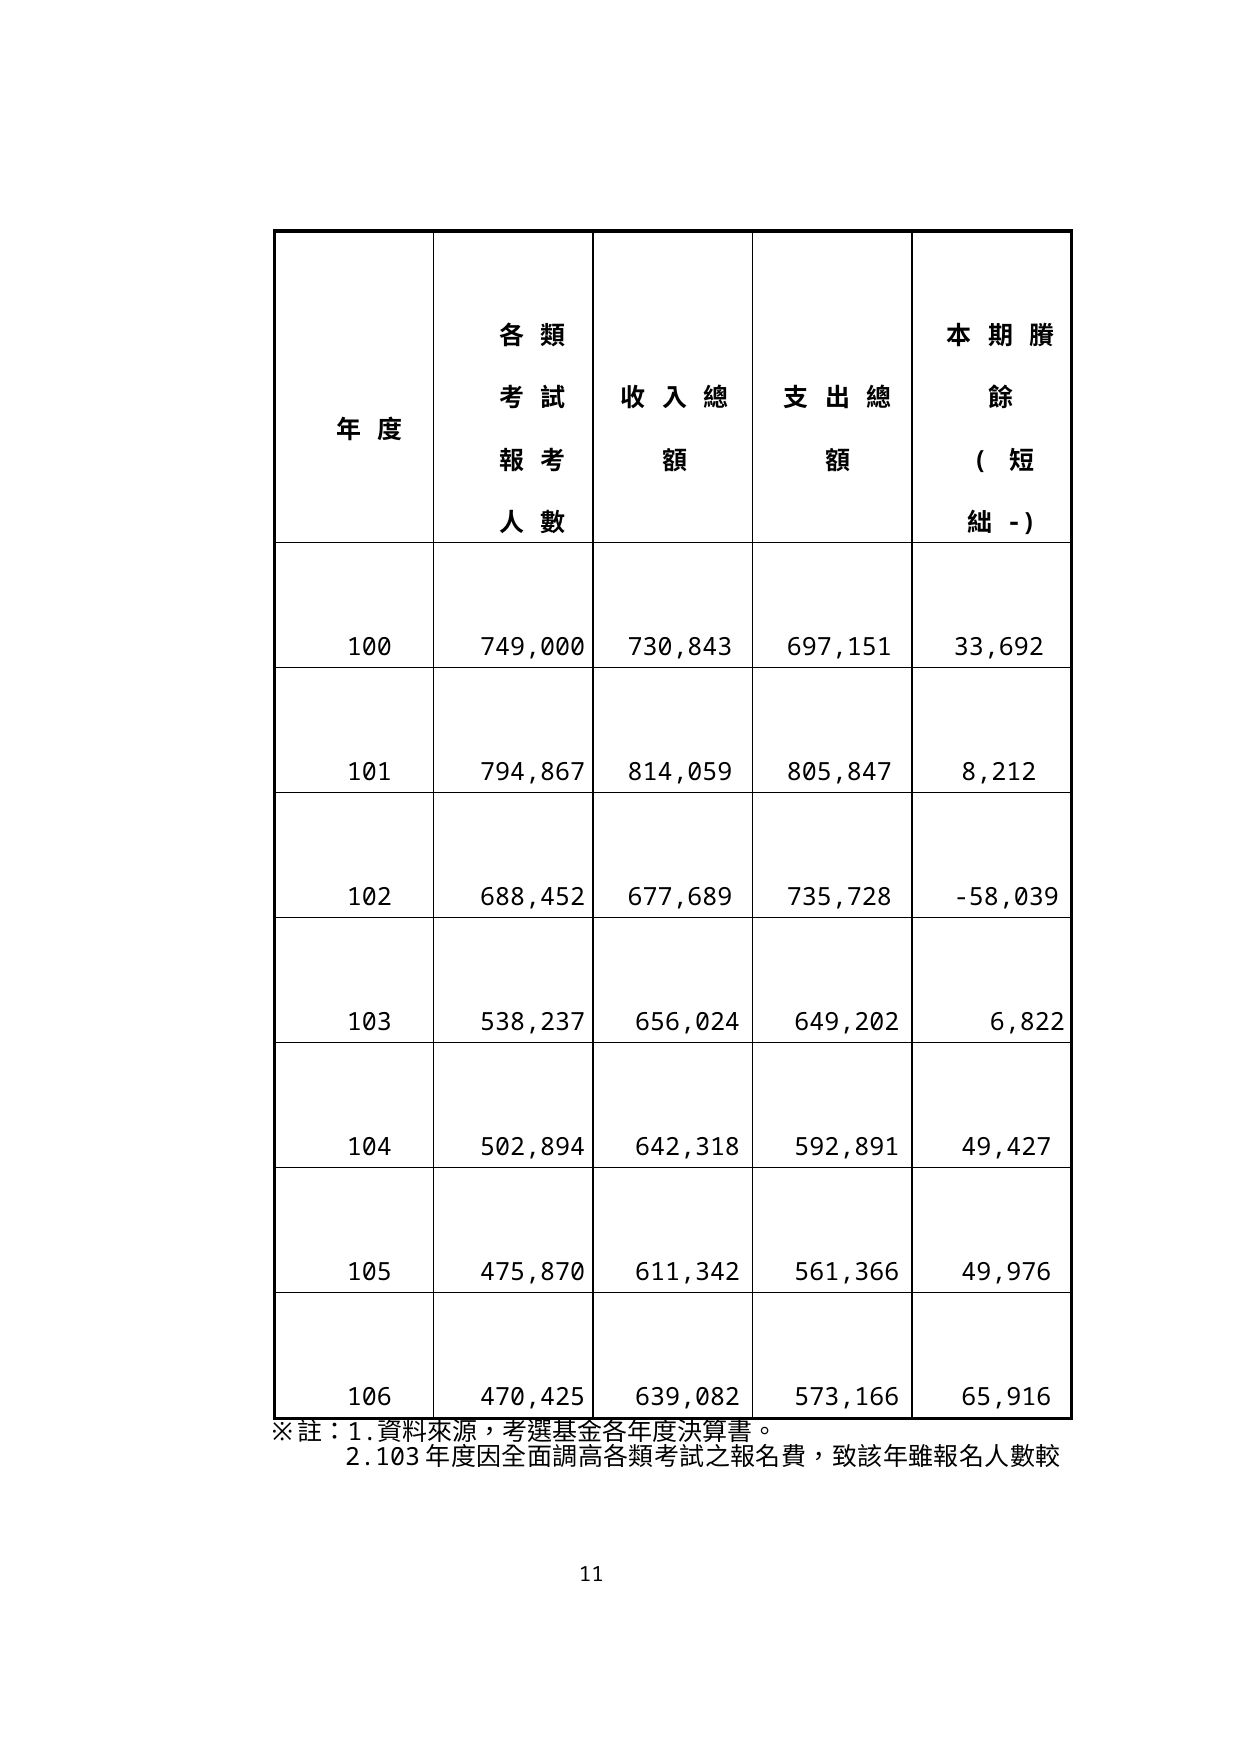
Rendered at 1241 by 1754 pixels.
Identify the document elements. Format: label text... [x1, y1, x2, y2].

table_cell 592,891 [753, 1043, 911, 1167]
table_cell 100 [276, 543, 433, 667]
table_header 支出總額 [753, 233, 911, 542]
text 2.103年度因全面調高各類考試之報名費，致該年雖報名人數較 [345, 1445, 1063, 1470]
table_cell 677,689 [594, 793, 752, 917]
table_cell 642,318 [594, 1043, 752, 1167]
text ※註：1.資料來源，考選基金各年度決算書。 [267, 1420, 1063, 1445]
table_cell 749,000 [434, 543, 592, 667]
table_cell 475,870 [434, 1168, 592, 1292]
table_header 各類考試 報考人數 [434, 233, 592, 542]
table_cell 49,427 [913, 1043, 1070, 1167]
table_cell 639,082 [594, 1293, 752, 1417]
table_cell 101 [276, 668, 433, 792]
table_cell 730,843 [594, 543, 752, 667]
table_cell 106 [276, 1293, 433, 1417]
table_cell 656,024 [594, 918, 752, 1042]
table_cell 735,728 [753, 793, 911, 917]
table_cell 561,366 [753, 1168, 911, 1292]
table_cell 49,976 [913, 1168, 1070, 1292]
table_cell 105 [276, 1168, 433, 1292]
table_cell 794,867 [434, 668, 592, 792]
table_cell 6,822 [913, 918, 1070, 1042]
table_header 年度 [276, 233, 433, 542]
table_cell 33,692 [913, 543, 1070, 667]
table_cell 102 [276, 793, 433, 917]
table_cell 697,151 [753, 543, 911, 667]
table_cell 611,342 [594, 1168, 752, 1292]
table_cell 805,847 [753, 668, 911, 792]
table_header 收入總額 [594, 233, 752, 542]
table_header 本期賸餘 (短絀-) [913, 233, 1070, 542]
table_cell 649,202 [753, 918, 911, 1042]
table_cell 104 [276, 1043, 433, 1167]
table_cell 502,894 [434, 1043, 592, 1167]
table_cell 470,425 [434, 1293, 592, 1417]
table_cell -58,039 [913, 793, 1070, 917]
table_cell 573,166 [753, 1293, 911, 1417]
table_cell 8,212 [913, 668, 1070, 792]
table_cell 538,237 [434, 918, 592, 1042]
table_cell 814,059 [594, 668, 752, 792]
table_cell 103 [276, 918, 433, 1042]
table_cell 65,916 [913, 1293, 1070, 1417]
table_cell 688,452 [434, 793, 592, 917]
